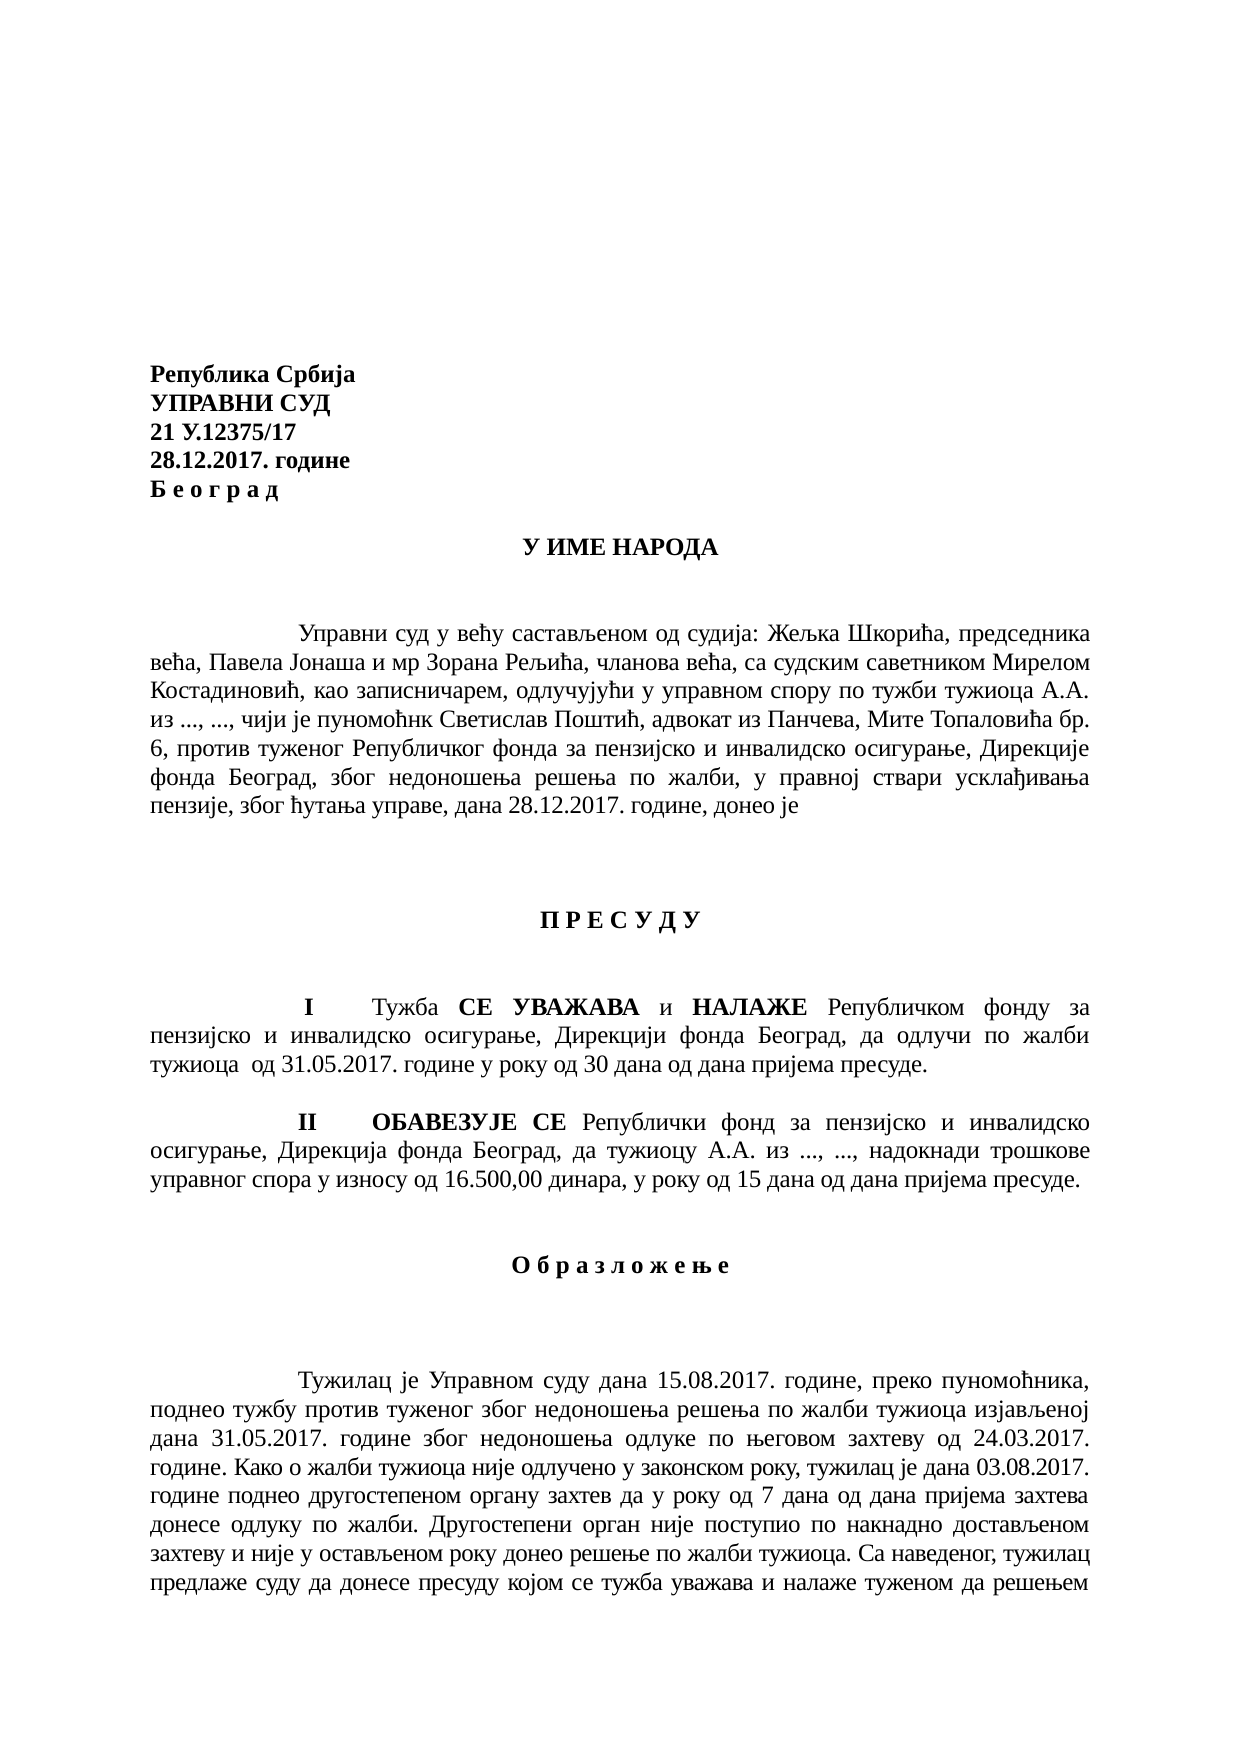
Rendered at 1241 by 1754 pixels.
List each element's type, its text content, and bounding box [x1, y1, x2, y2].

text О б р а з л о ж е њ е [150, 1250, 1090, 1279]
text II ОБАВЕЗУЈЕ СЕ Републички фонд за пензијско и инвалидско осигурање, Дирекција фонда Београд, да тужиоцу А.А. из ..., ..., надокнади трошкове управног спора у износу од 16.500,00 динара, у року од 15 дана од дана пријема пресуде. [150, 1107, 1090, 1193]
text Б е о г р а д [150, 474, 1090, 503]
text Тужилац је Управном суду дана 15.08.2017. године, преко пуномоћника, поднео тужбу против туженог због недоношења решења по жалби тужиоца изјављеној дана 31.05.2017. године због недоношења одлуке по његовом захтеву од 24.03.2017. године. Како о жалби тужиоца није одлучено у законском року, тужилац је дана 03.08.2017. године поднео другостепеном органу захтев да у року од 7 дана од дана пријема захтева донесе одлуку по жалби. Другостепени орган није поступио по накнадно достављеном захтеву и није у остављеном року донео решење по жалби тужиоца. Са наведеног, тужилац предлаже суду да донесе пресуду којом се тужба уважава и налаже туженом да решењем [150, 1365, 1090, 1595]
text П Р Е С У Д У [150, 905, 1090, 934]
text Република Србија [150, 148, 1090, 388]
text 21 У.12375/17 [150, 417, 1090, 445]
text У ИМЕ НАРОДА [150, 532, 1090, 560]
text УПРАВНИ СУД [150, 388, 1090, 417]
text Управни суд у већу састављеном од судија: Жељка Шкорића, председника већа, Павела Јонаша и мр Зорана Рељића, чланова већа, са судским саветником Мирелом Костадиновић, као записничарем, одлучујући у управном спору по тужби тужиоца А.А. из ..., ..., чији је пуномоћнк Светислав Поштић, адвокат из Панчева, Мите Топаловића бр. 6, против туженог Републичког фонда за пензијско и инвалидско осигурање, Дирекције фонда Београд, због недоношења решења по жалби, у правној ствари усклађивања пензије, због ћутања управе, дана 28.12.2017. године, донео је [150, 618, 1090, 819]
text I Тужба СЕ УВАЖАВА и НАЛАЖЕ Републичком фонду за пензијско и инвалидско осигурање, Дирекцији фонда Београд, да одлучи по жалби тужиоца од 31.05.2017. године у року од 30 дана од дана пријема пресуде. [150, 992, 1090, 1078]
text 28.12.2017. године [150, 445, 1090, 474]
